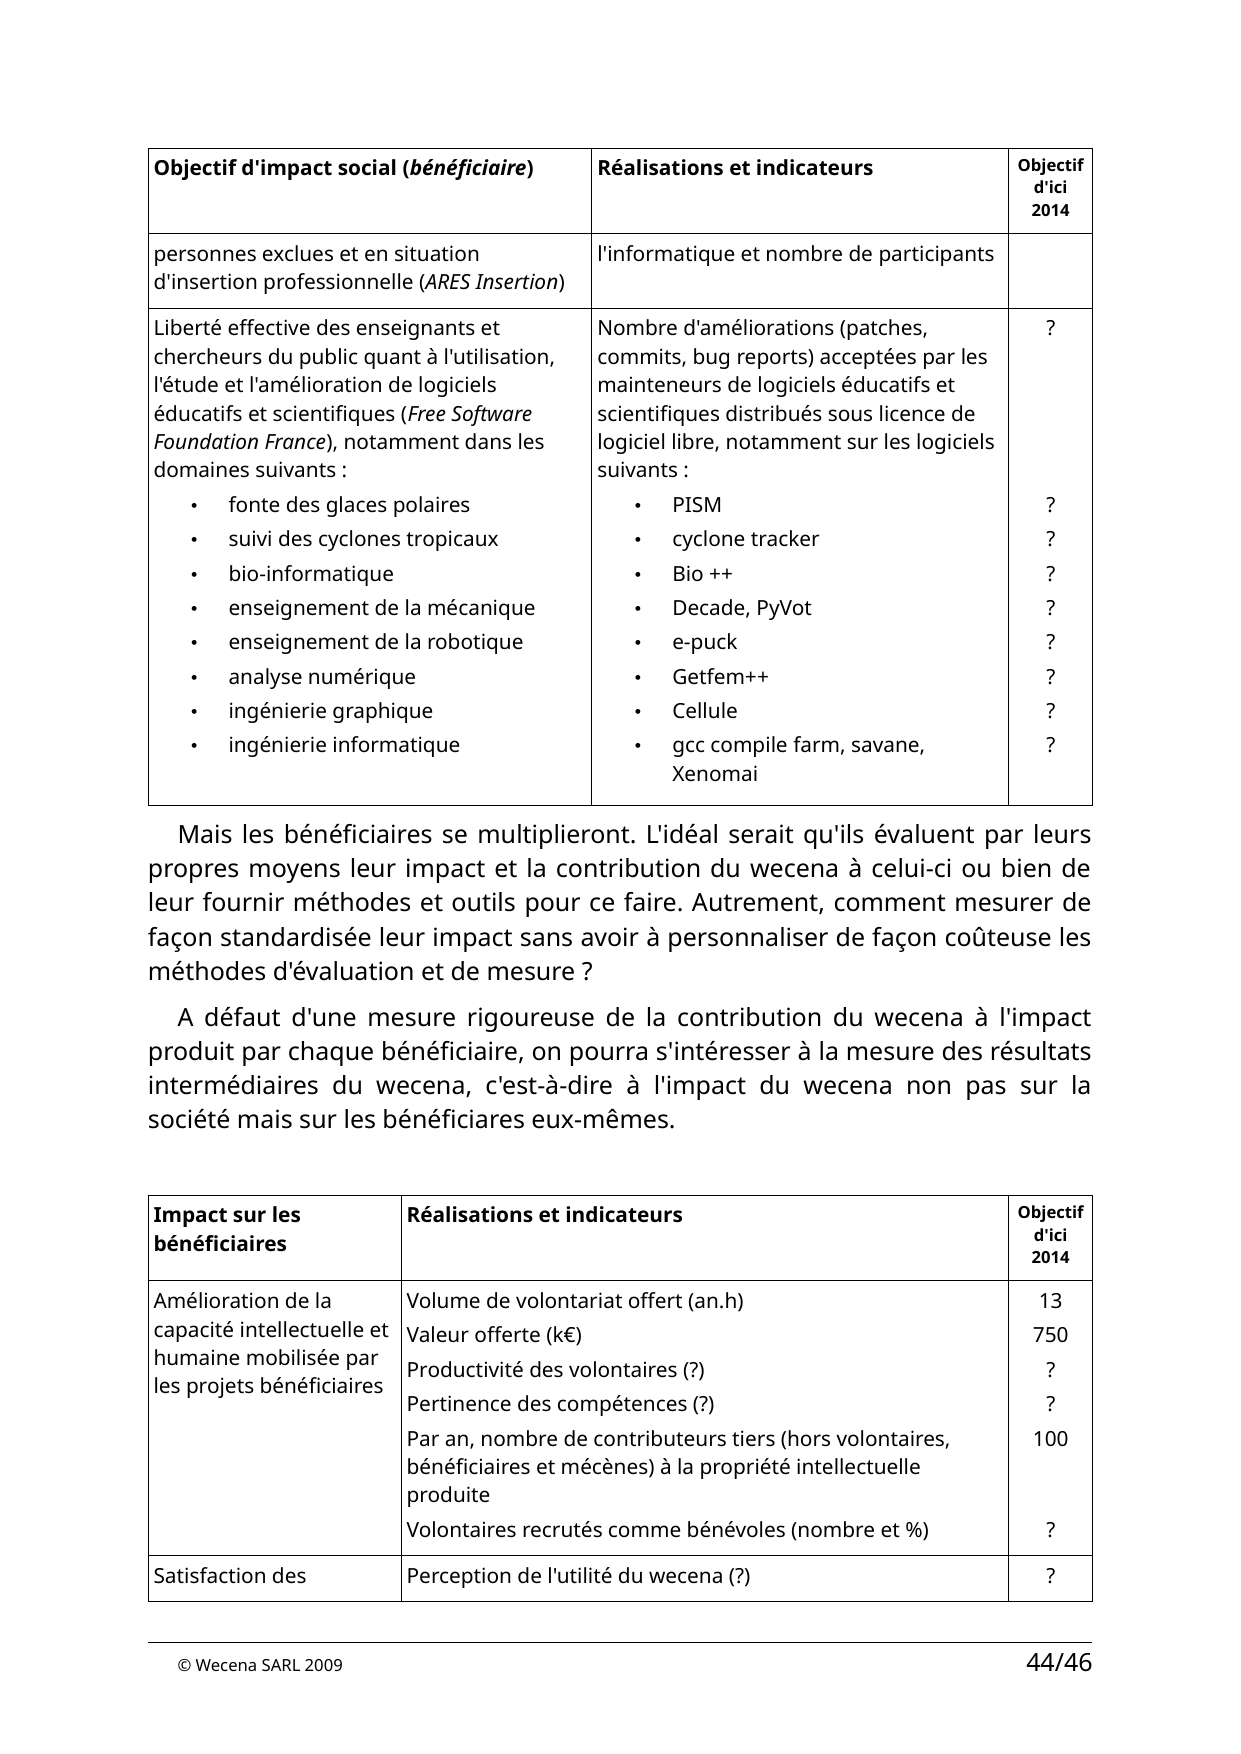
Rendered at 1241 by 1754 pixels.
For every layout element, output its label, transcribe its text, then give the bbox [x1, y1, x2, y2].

table_cell Satisfaction des [149, 1556, 401, 1601]
table_cell ? ? ? ? ? ? ? ? ? [1009, 309, 1092, 805]
table_cell Volume de volontariat offert (an.h) Valeur offerte (k€) Productivité des volontaires (?) Pertinence des compétences (?) Par an, nombre de contributeurs tiers (hors volontaires, bénéficiaires et mécènes) à la propriété intellectuelle produite Volontaires recrutés comme bénévoles (nombre et %) [402, 1281, 1008, 1555]
table_cell Nombre d'améliorations (patches, commits, bug reports) acceptées par les mainteneurs de logiciels éducatifs et scientifiques distribués sous licence de logiciel libre, notamment sur les logiciels suivants : PISM cyclone tracker Bio ++ Decade, PyVot e-puck Getfem++ Cellule gcc compile farm, savane, Xenomai [592, 309, 1008, 805]
text Mais les bénéficiaires se multiplieront. L'idéal serait qu'ils évaluent par leurs propres moyens leur impact et la contribution du wecena à celui-ci ou bien de leur fournir méthodes et outils pour ce faire. Autrement, comment mesurer de façon standardisée leur impact sans avoir à personnaliser de façon coûteuse les méthodes d'évaluation et de mesure ? [148, 817, 1092, 987]
table_header Objectif d'ici 2014 [1009, 149, 1092, 233]
table_header Objectif d'impact social (bénéficiaire) [149, 149, 591, 233]
table_cell [1009, 234, 1092, 308]
table_cell Amélioration de la capacité intellectuelle et humaine mobilisée par les projets bénéficiaires [149, 1281, 401, 1555]
table_header Réalisations et indicateurs [592, 149, 1008, 233]
table_cell ? [1009, 1556, 1092, 1601]
text A défaut d'une mesure rigoureuse de la contribution du wecena à l'impact produit par chaque bénéficiaire, on pourra s'intéresser à la mesure des résultats intermédiaires du wecena, c'est-à-dire à l'impact du wecena non pas sur la société mais sur les bénéficiares eux-mêmes. [148, 1000, 1092, 1136]
table_cell 13 750 ? ? 100 ? [1009, 1281, 1092, 1555]
table_cell personnes exclues et en situation d'insertion professionnelle (ARES Insertion) [149, 234, 591, 308]
table_header Réalisations et indicateurs [402, 1196, 1008, 1280]
table_header Impact sur les bénéficiaires [149, 1196, 401, 1280]
table_cell Liberté effective des enseignants et chercheurs du public quant à l'utilisation, l'étude et l'amélioration de logiciels éducatifs et scientifiques (Free Software Foundation France), notamment dans les domaines suivants : fonte des glaces polaires suivi des cyclones tropicaux bio-informatique enseignement de la mécanique enseignement de la robotique analyse numérique ingénierie graphique ingénierie informatique [149, 309, 591, 805]
table_cell l'informatique et nombre de participants [592, 234, 1008, 308]
table_cell Perception de l'utilité du wecena (?) [402, 1556, 1008, 1601]
table_header Objectif d'ici 2014 [1009, 1196, 1092, 1280]
